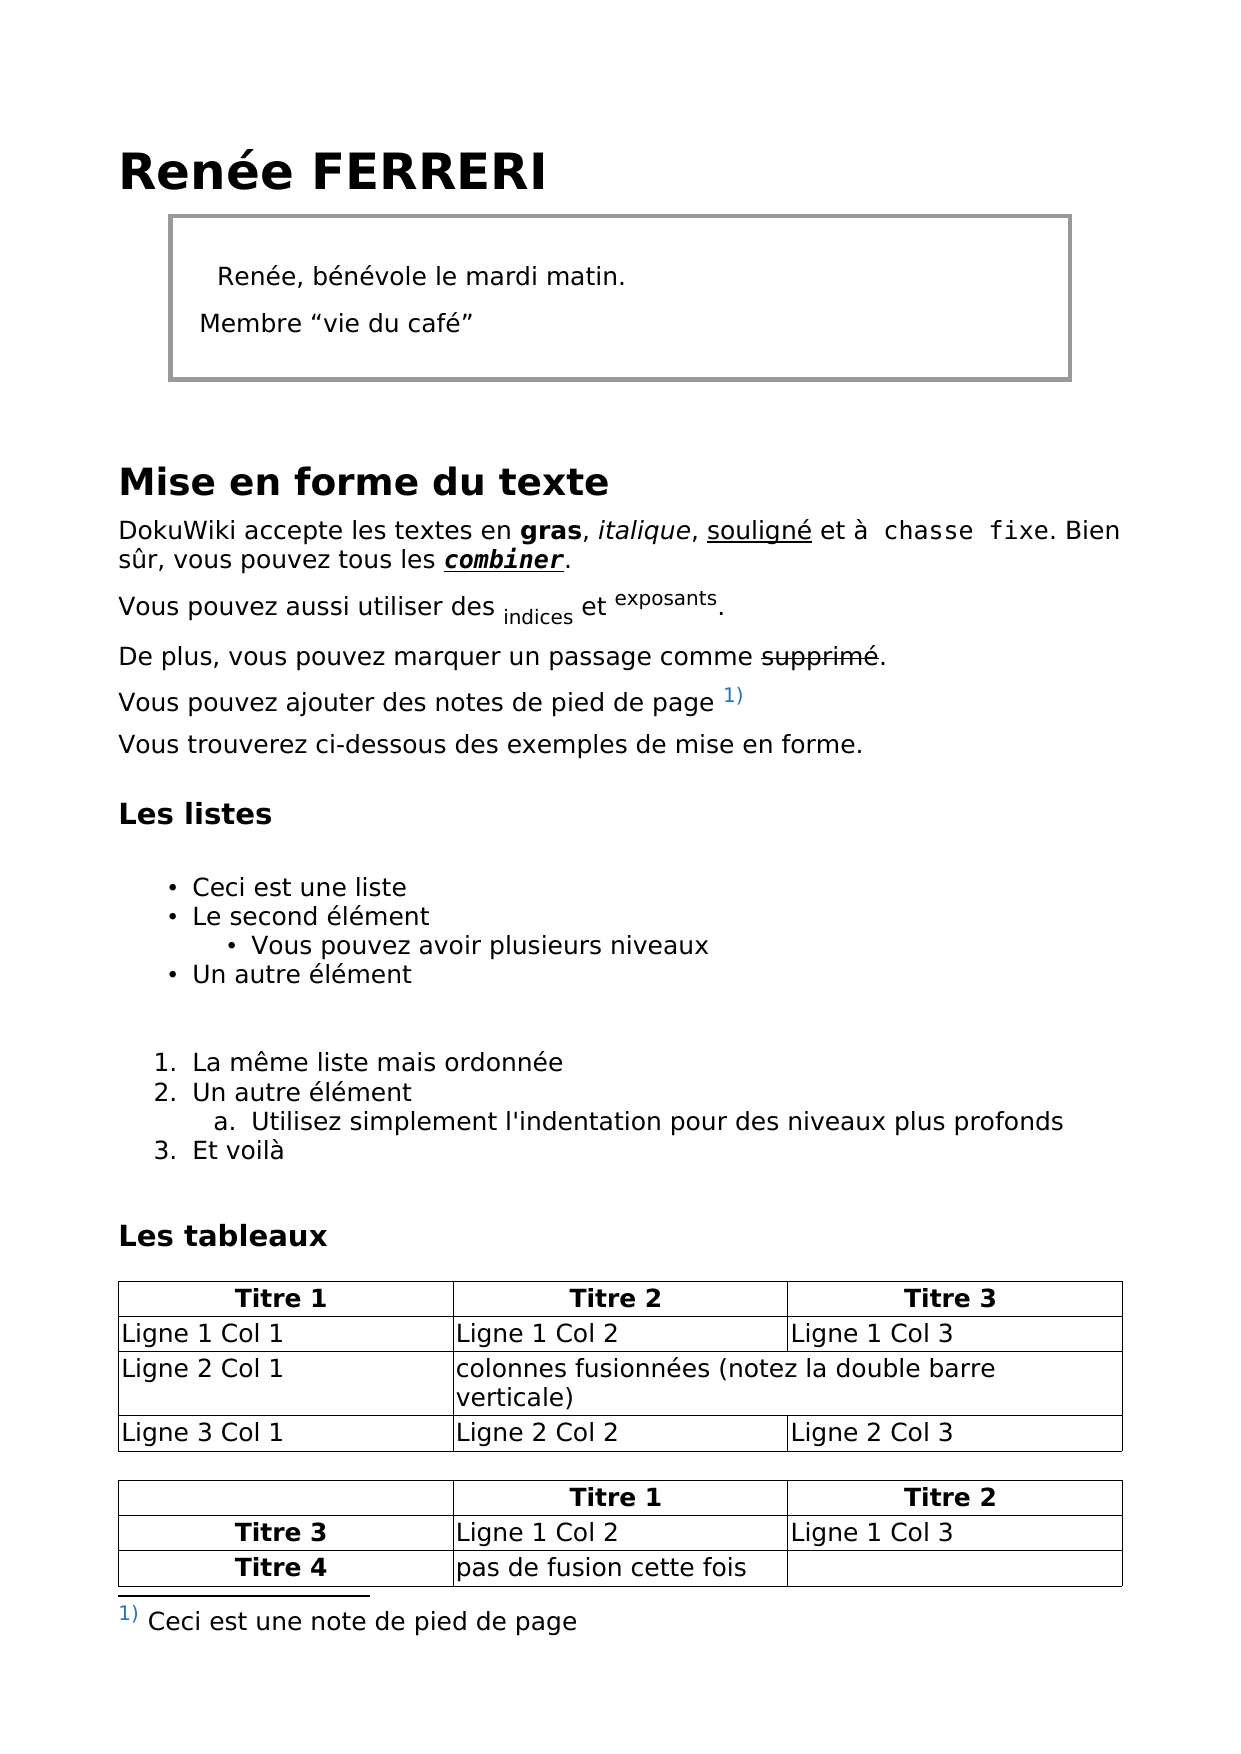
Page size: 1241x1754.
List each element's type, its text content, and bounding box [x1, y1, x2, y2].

table_cell [788, 1551, 1122, 1586]
table_cell Ligne 2 Col 1 [119, 1352, 453, 1415]
table_cell Titre 3 [119, 1516, 453, 1550]
list Utilisez simplement l'indentation pour des niveaux plus profonds [236, 1107, 1122, 1136]
list Un autre élément [177, 1078, 1122, 1107]
table_cell Titre 4 [119, 1551, 453, 1586]
text DokuWiki accepte les textes en gras, italique, souligné et à chasse fixe. Bien sûr, vous pouvez tous les combiner. [118, 516, 1122, 574]
table_header Titre 1 [454, 1481, 787, 1515]
subtitle Renée FERRERI [118, 143, 1122, 201]
table_cell Ligne 1 Col 3 [788, 1317, 1122, 1351]
list Et voilà [177, 1136, 1122, 1165]
table_cell Ligne 1 Col 3 [788, 1516, 1122, 1550]
table_cell colonnes fusionnées (notez la double barre verticale) [454, 1352, 1122, 1415]
list Un autre élément [177, 960, 1122, 989]
list Vous pouvez avoir plusieurs niveaux [236, 931, 1122, 960]
table_cell Ligne 1 Col 1 [119, 1317, 453, 1351]
table_cell Ligne 2 Col 2 [454, 1416, 787, 1451]
list La même liste mais ordonnée [177, 1048, 1122, 1078]
text Ceci est une note de pied de page [118, 1602, 1122, 1636]
list Le second élément [177, 902, 1122, 931]
table_cell Ligne 1 Col 2 [454, 1516, 787, 1550]
table_cell Ligne 3 Col 1 [119, 1416, 453, 1451]
table_cell pas de fusion cette fois [454, 1551, 787, 1586]
subtitle Les listes [118, 797, 1122, 831]
table_header Titre 2 [454, 1282, 787, 1316]
table_header Titre 2 [788, 1481, 1122, 1515]
subtitle Les tableaux [118, 1220, 1122, 1254]
text Vous pouvez ajouter des notes de pied de page [118, 684, 1122, 718]
table_header Titre 1 [119, 1282, 453, 1316]
table_header Titre 3 [788, 1282, 1122, 1316]
table_cell Ligne 1 Col 2 [454, 1317, 787, 1351]
text Vous pouvez aussi utiliser des indices et exposants. [118, 587, 1122, 629]
subtitle Mise en forme du texte [118, 460, 1122, 504]
list Ceci est une liste [177, 873, 1122, 902]
table_header [119, 1481, 453, 1515]
table_header Renée, bénévole le mardi matin. Membre “vie du café” [181, 227, 1059, 368]
text Vous trouverez ci-dessous des exemples de mise en forme. [118, 730, 1122, 759]
text De plus, vous pouvez marquer un passage comme supprimé. [118, 642, 1122, 671]
table_cell Ligne 2 Col 3 [788, 1416, 1122, 1451]
